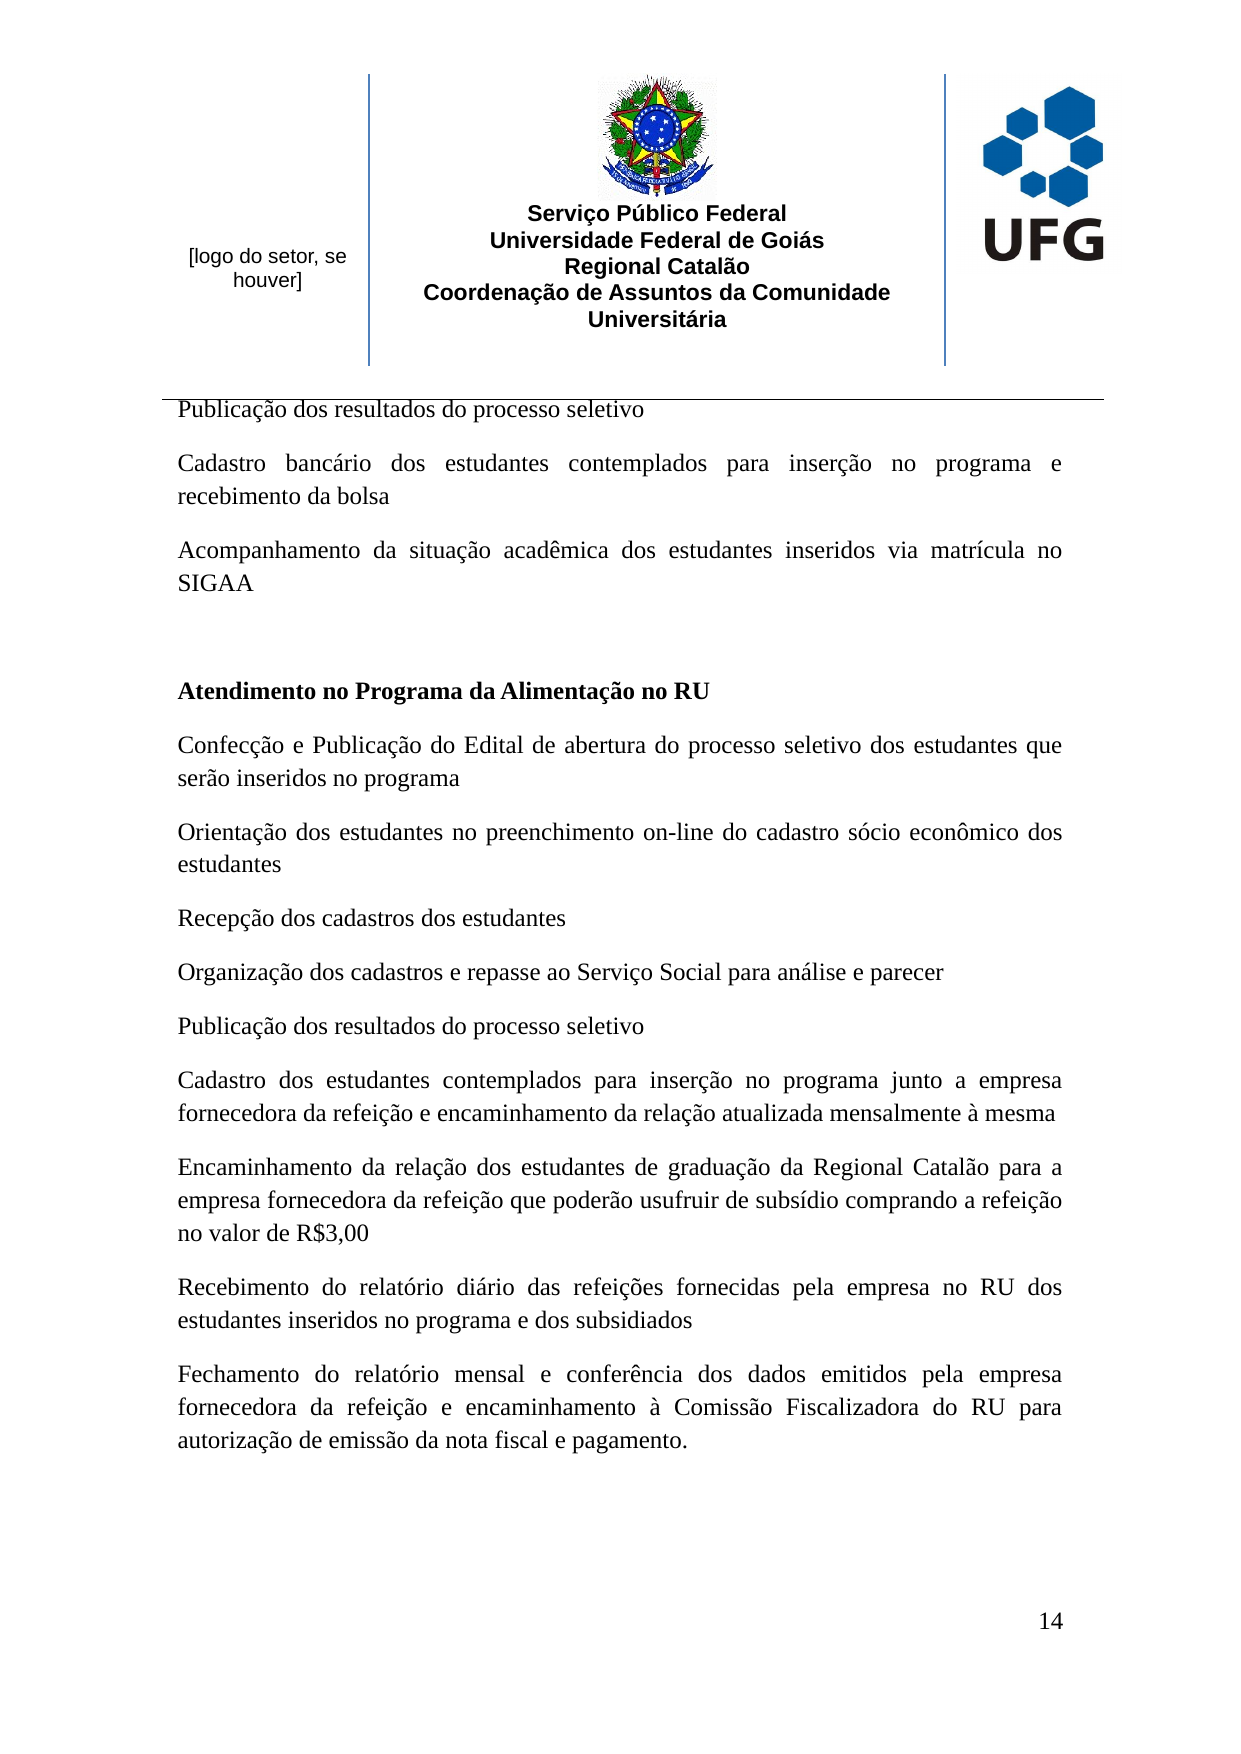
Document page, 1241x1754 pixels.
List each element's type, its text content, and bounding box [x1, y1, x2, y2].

text [177, 394, 1063, 399]
text Publicação dos resultados do processo seletivo [177, 400, 1063, 423]
text Publicação dos resultados do processo seletivo [177, 1011, 1063, 1040]
text Atendimento no Programa da Alimentação no RU [177, 676, 1063, 704]
text Cadastro dos estudantes contemplados para inserção no programa junto a empresa fornecedora da refeição e encaminhamento da relação atualizada mensalmente à mesma [177, 1065, 1063, 1127]
text Fechamento do relatório mensal e conferência dos dados emitidos pela empresa fornecedora da refeição e encaminhamento à Comissão Fiscalizadora do RU para autorização de emissão da nota fiscal e pagamento. [177, 1359, 1063, 1453]
text Recebimento do relatório diário das refeições fornecidas pela empresa no RU dos estudantes inseridos no programa e dos subsidiados [177, 1272, 1063, 1333]
text Organização dos cadastros e repasse ao Serviço Social para análise e parecer [177, 957, 1063, 986]
text Encaminhamento da relação dos estudantes de graduação da Regional Catalão para a empresa fornecedora da refeição que poderão usufruir de subsídio comprando a refeição no valor de R$3,00 [177, 1152, 1063, 1247]
text Orientação dos estudantes no preenchimento on-line do cadastro sócio econômico dos estudantes [177, 817, 1063, 878]
text Cadastro bancário dos estudantes contemplados para inserção no programa e recebimento da bolsa [177, 448, 1063, 510]
text Recepção dos cadastros dos estudantes [177, 903, 1063, 932]
text Confecção e Publicação do Edital de abertura do processo seletivo dos estudantes que serão inseridos no programa [177, 730, 1063, 791]
text Acompanhamento da situação acadêmica dos estudantes inseridos via matrícula no SIGAA [177, 535, 1063, 597]
